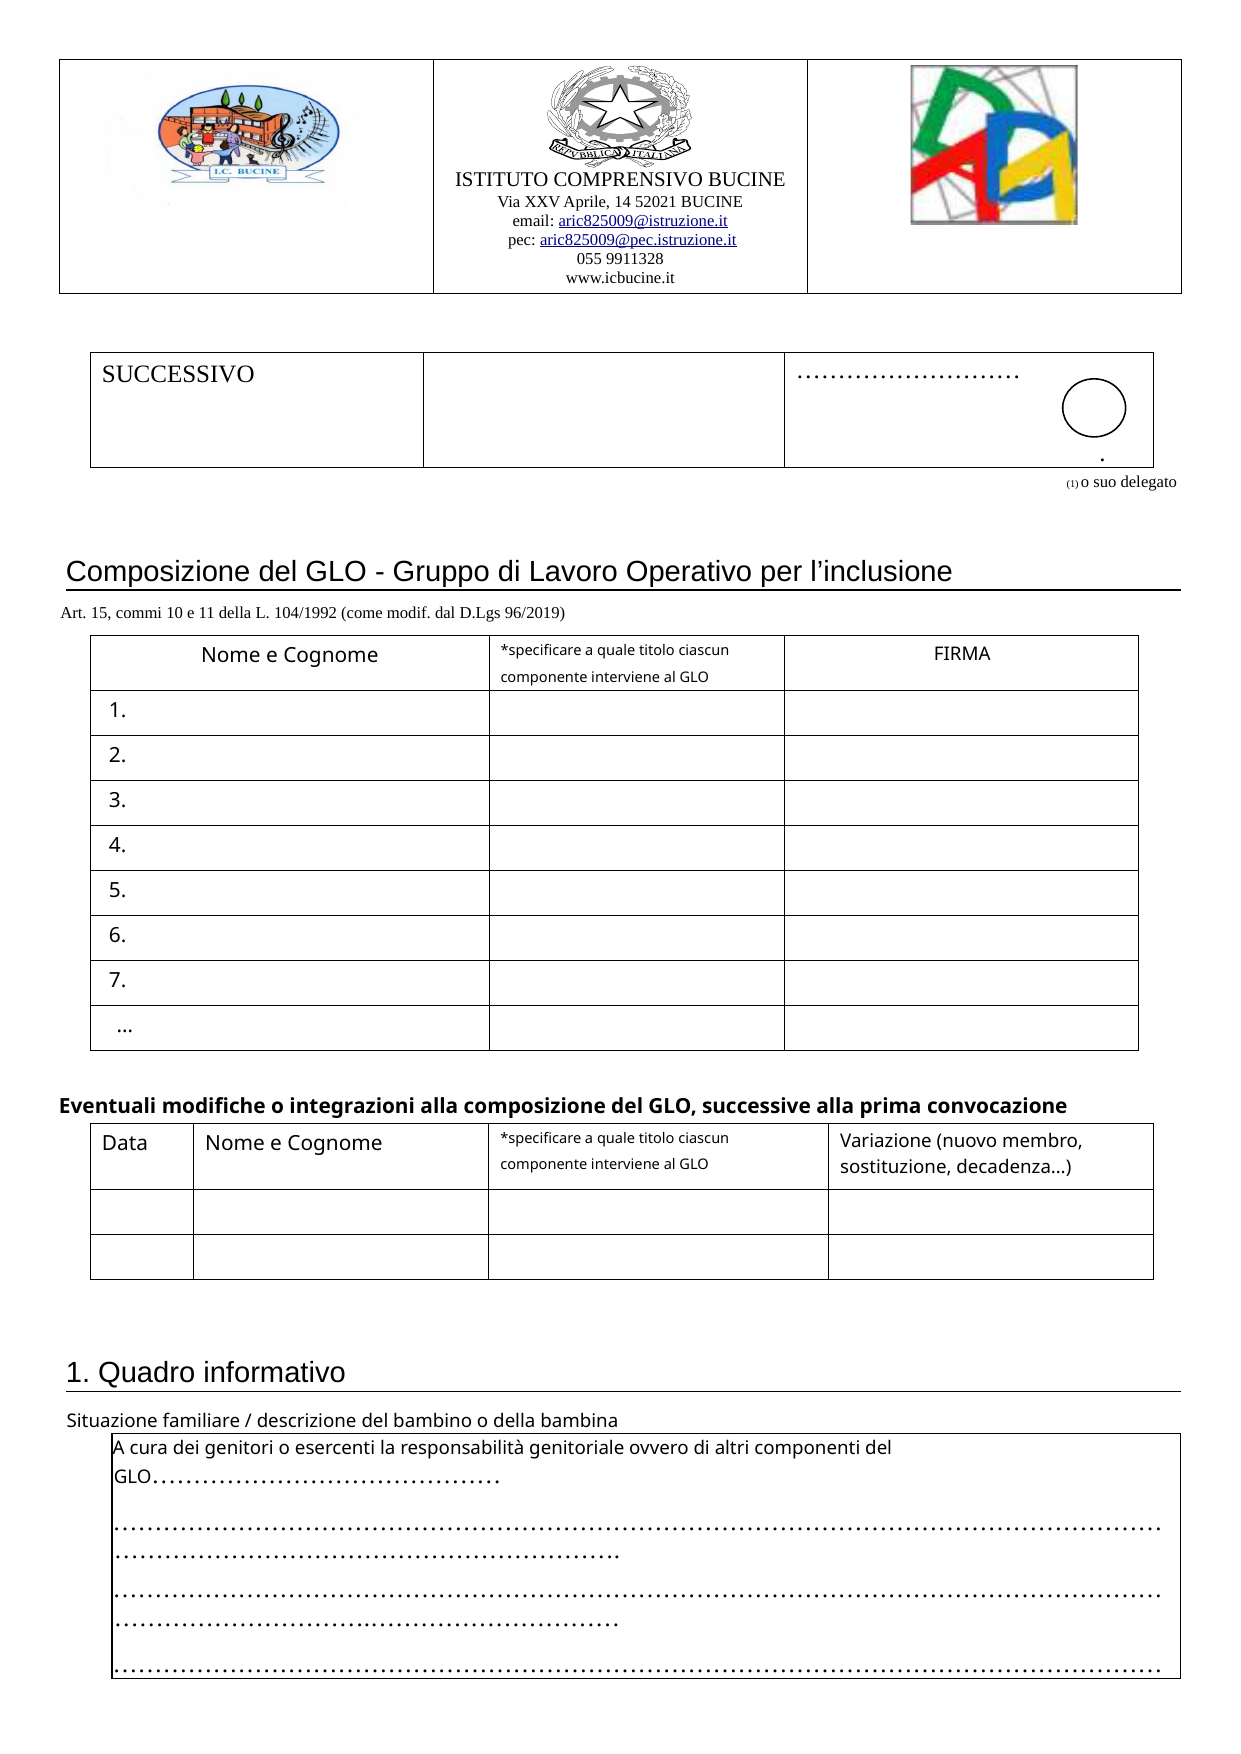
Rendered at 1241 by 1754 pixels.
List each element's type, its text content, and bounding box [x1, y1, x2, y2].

table_header Nome e Cognome [91, 636, 489, 690]
table_cell 6. [91, 916, 489, 960]
picture [910, 65, 1078, 225]
table_header Nome e Cognome [194, 1124, 488, 1189]
text A cura dei genitori o esercenti la responsabilità genitoriale ovvero di altri componenti del GLO…………………………………… [113, 1434, 1180, 1489]
table_cell [194, 1235, 488, 1279]
table_cell [490, 916, 784, 960]
table_cell [490, 1006, 784, 1049]
table_cell [490, 781, 784, 825]
table_cell [785, 691, 1138, 735]
table_cell [490, 826, 784, 870]
table_cell [785, 781, 1138, 825]
subtitle 1. Quadro informativo [66, 1355, 1181, 1391]
table_header Variazione (nuovo membro, sostituzione, decadenza…) [829, 1124, 1153, 1189]
table_cell [490, 691, 784, 735]
text ……………………………………………………………………………………………………………… [113, 1648, 1180, 1678]
text ……………………………………………………………………………………………………………………………………………………………………. [113, 1506, 1180, 1564]
text (1) o suo delegato [59, 468, 1177, 492]
table_cell [490, 961, 784, 1004]
table_cell [785, 736, 1138, 780]
text Situazione familiare / descrizione del bambino o della bambina [60, 1404, 1181, 1433]
table_cell 2. [91, 736, 489, 780]
table_cell [91, 1190, 193, 1234]
table_cell [490, 736, 784, 780]
table_cell 5. [91, 871, 489, 915]
table_cell ……………………… . [785, 353, 1153, 467]
table_cell [194, 1190, 488, 1234]
subtitle Composizione del GLO - Gruppo di Lavoro Operativo per l’inclusione [66, 554, 1181, 589]
table_header *specificare a quale titolo ciascun componente interviene al GLO [490, 636, 784, 690]
table_cell [785, 871, 1138, 915]
table_cell [785, 916, 1138, 960]
table_cell 4. [91, 826, 489, 870]
table_cell [489, 1235, 828, 1279]
table_cell [785, 961, 1138, 1004]
table_cell [785, 826, 1138, 870]
table_cell [424, 353, 784, 467]
table_cell [829, 1190, 1153, 1234]
text ………………………………………………………………………………………………………………………………………….………………………… [113, 1573, 1180, 1632]
text Art. 15, commi 10 e 11 della L. 104/1992 (come modif. dal D.Lgs 96/2019) [60, 603, 1181, 622]
table_cell [785, 1006, 1138, 1049]
table_cell 7. [91, 961, 489, 1004]
table_cell … [91, 1006, 489, 1049]
table_cell [829, 1235, 1153, 1279]
table_cell [490, 871, 784, 915]
table_cell 3. [91, 781, 489, 825]
table_header Data [91, 1124, 193, 1189]
table_header *specificare a quale titolo ciascun componente interviene al GLO [489, 1124, 828, 1189]
table_cell [489, 1190, 828, 1234]
table_cell [91, 1235, 193, 1279]
table_header FIRMA [785, 636, 1138, 690]
subtitle Eventuali modifiche o integrazioni alla composizione del GLO, successive alla prima convocazione [59, 1091, 1181, 1120]
table_cell SUCCESSIVO [91, 353, 423, 467]
picture [103, 65, 389, 213]
table_cell 1. [91, 691, 489, 735]
